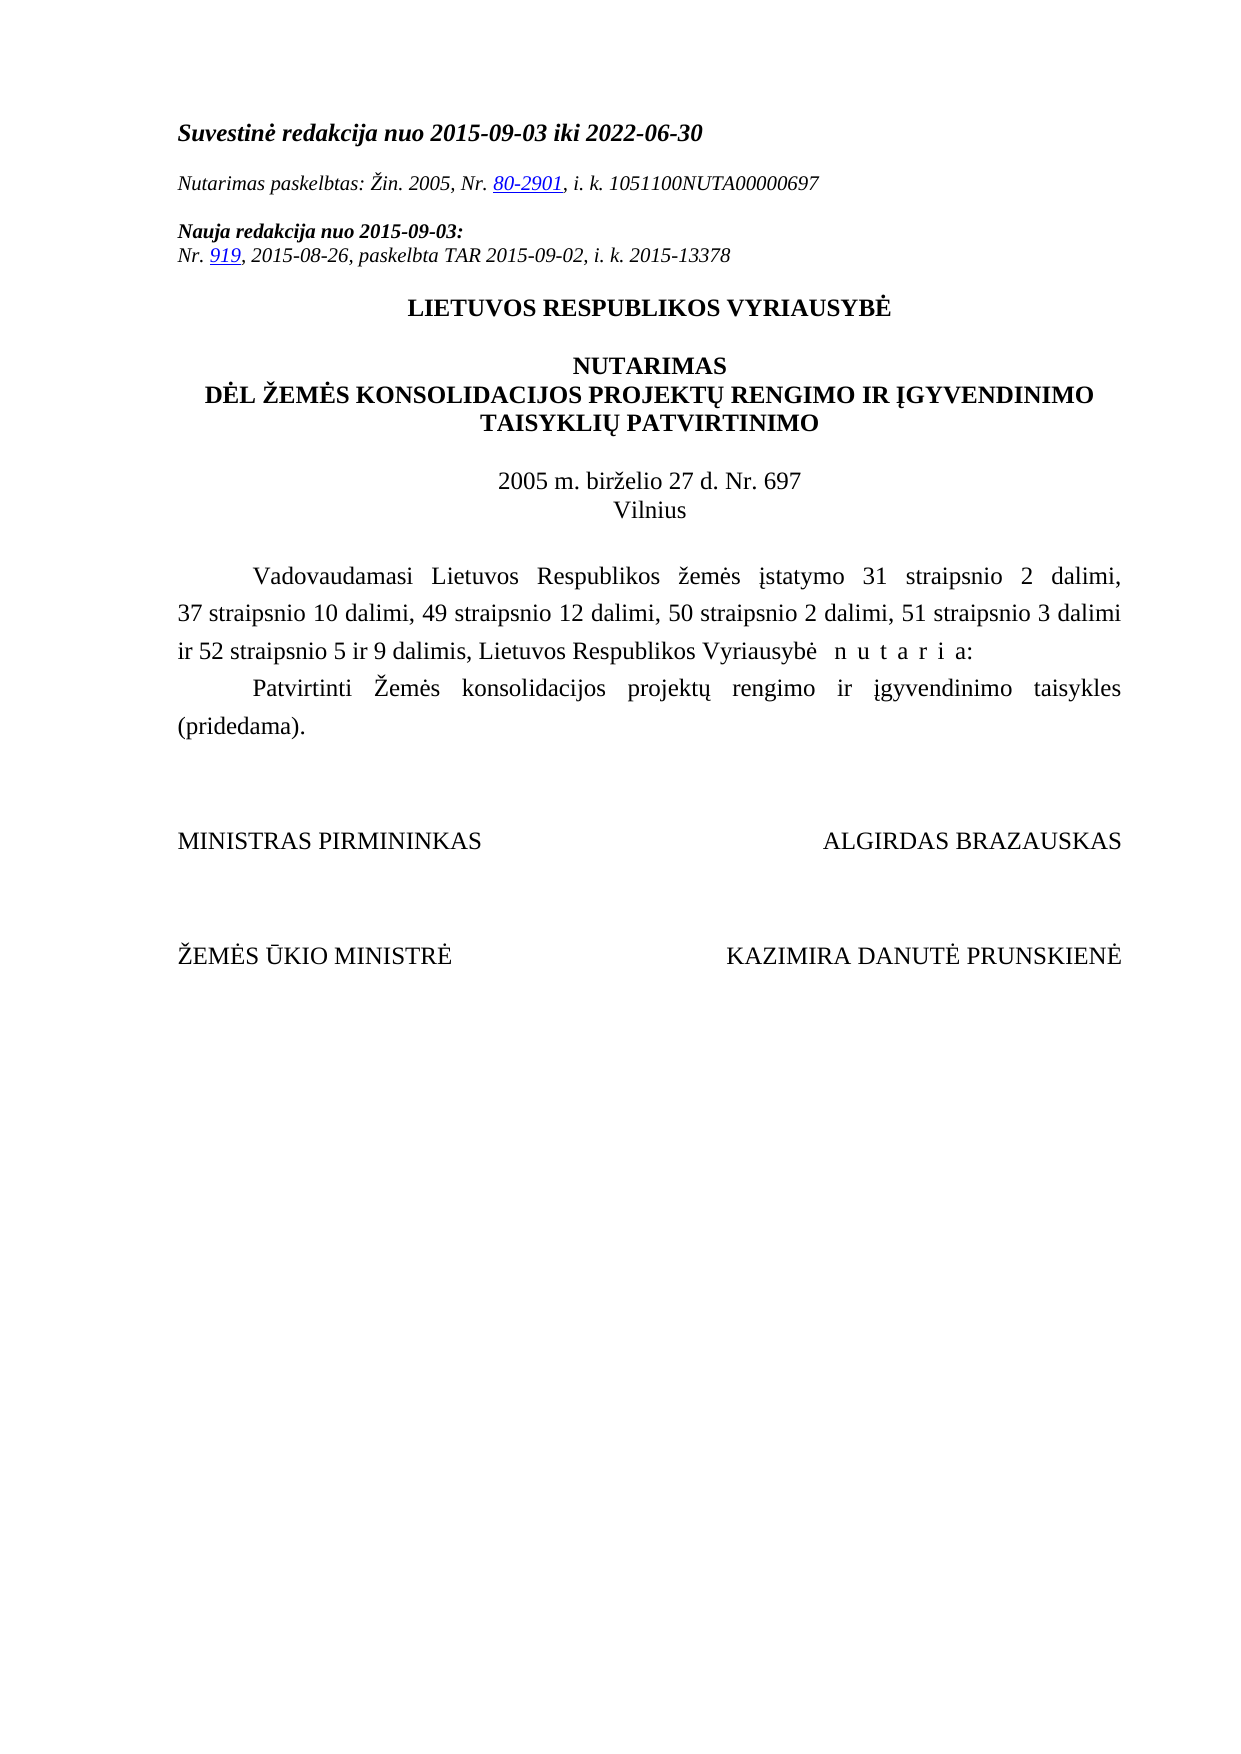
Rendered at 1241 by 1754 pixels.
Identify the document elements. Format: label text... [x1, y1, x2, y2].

text Žemės ūkio ministrė Kazimira Danutė Prunskienė [177, 941, 1122, 970]
text Nr. 919, 2015-08-26, paskelbta TAR 2015-09-02, i. k. 2015-13378 [177, 243, 1122, 267]
text Nauja redakcija nuo 2015-09-03: [177, 219, 1122, 243]
text NUTARIMAS [177, 351, 1122, 380]
text Ministras Pirmininkas Algirdas Brazauskas [177, 826, 1122, 855]
text 2005 m. birželio 27 d. Nr. 697 [177, 466, 1122, 495]
text Nutarimas paskelbtas: Žin. 2005, Nr. 80-2901, i. k. 1051100NUTA00000697 [177, 171, 1122, 195]
text Vilnius [177, 495, 1122, 523]
text Vadovaudamasi Lietuvos Respublikos žemės įstatymo 31 straipsnio 2 dalimi, 37 straipsnio 10 dalimi, 49 straipsnio 12 dalimi, 50 straipsnio 2 dalimi, 51 straipsnio 3 dalimi ir 52 straipsnio 5 ir 9 dalimis, Lietuvos Respublikos Vyriausybė nutaria: [177, 552, 1122, 665]
text DĖL ŽEMĖS KONSOLIDACIJOS PROJEKTŲ RENGIMO IR ĮGYVENDINIMO TAISYKLIŲ PATVIRTINIMO [177, 380, 1122, 437]
text LIETUVOS RESPUBLIKOS VYRIAUSYBĖ [177, 293, 1122, 322]
text Patvirtinti Žemės konsolidacijos projektų rengimo ir įgyvendinimo taisykles (pridedama). [177, 665, 1122, 740]
text Suvestinė redakcija nuo 2015-09-03 iki 2022-06-30 [177, 118, 1122, 147]
